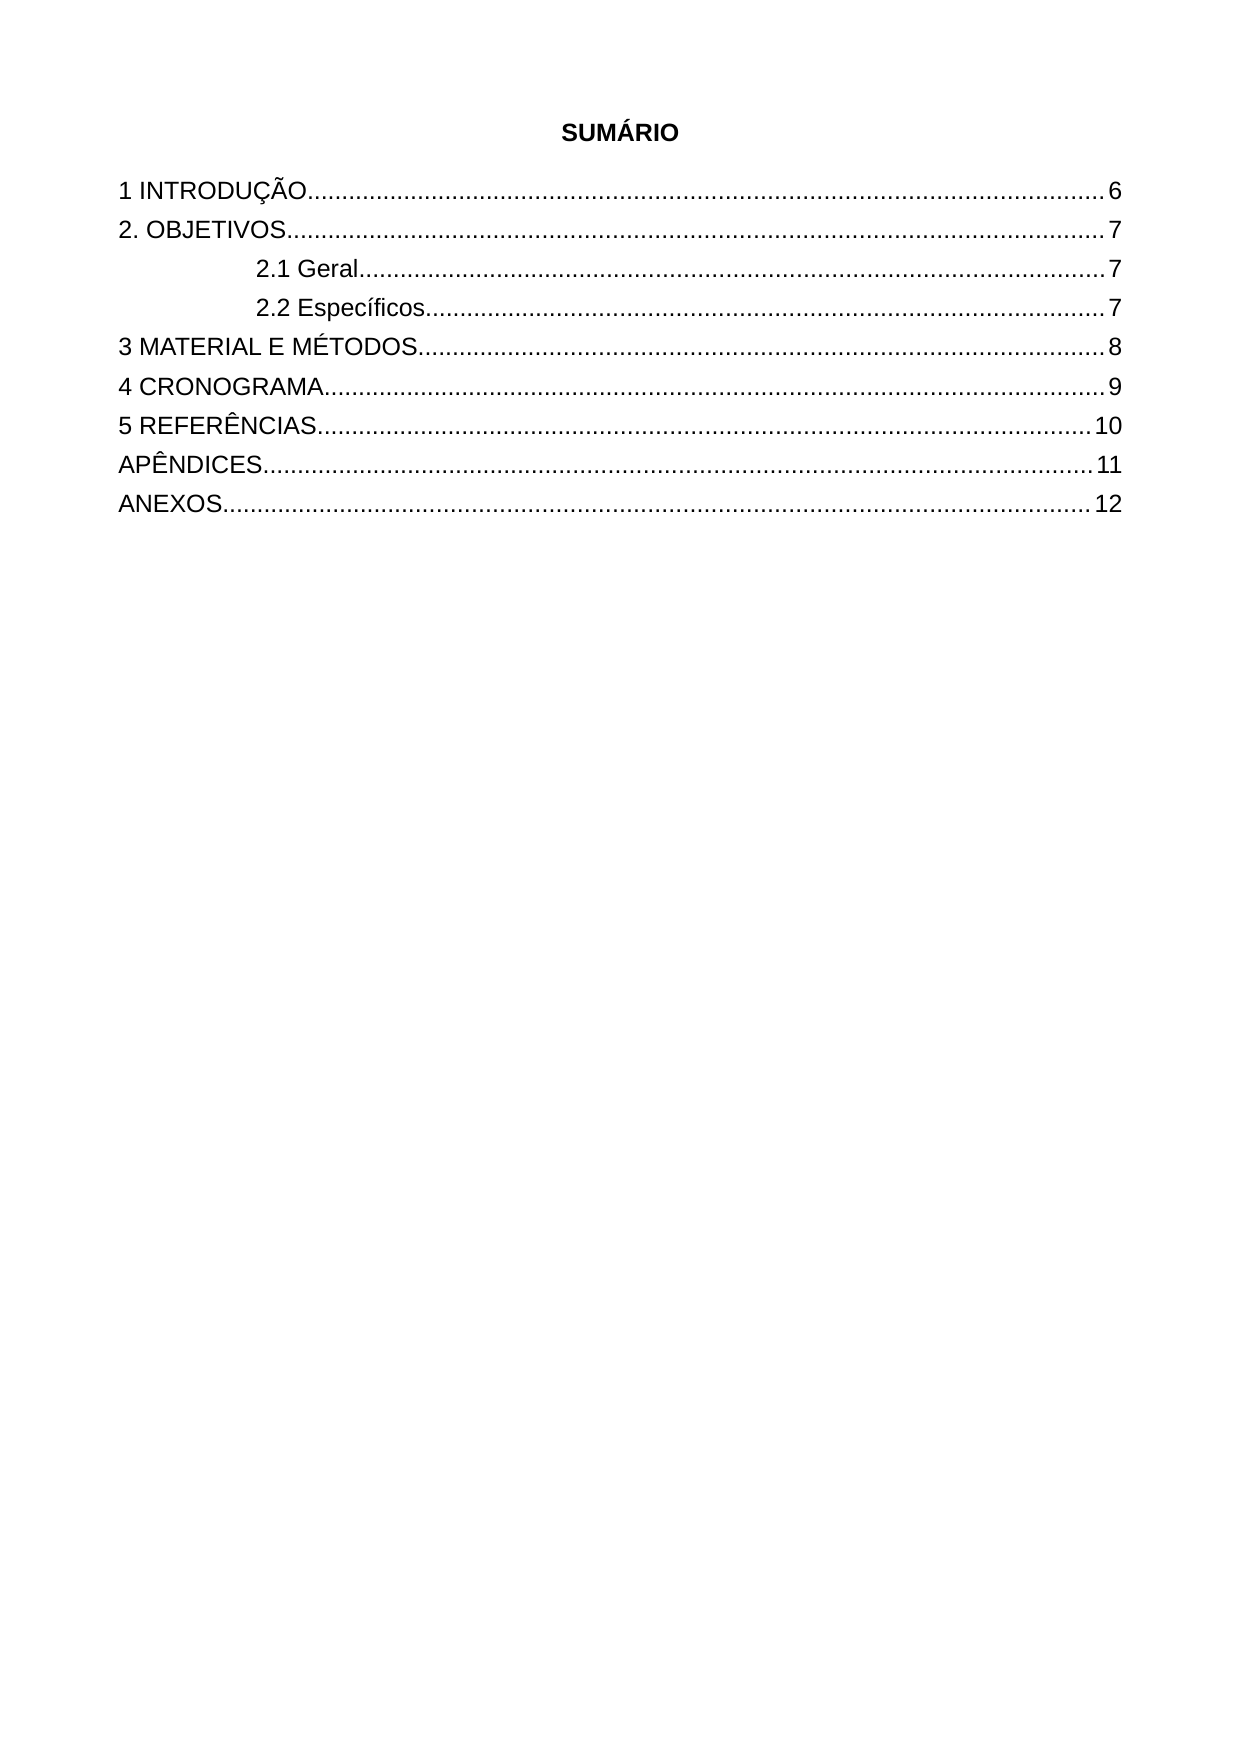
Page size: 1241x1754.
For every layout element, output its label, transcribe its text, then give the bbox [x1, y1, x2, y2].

text 5 REFERÊNCIAS 10 [118, 411, 1122, 439]
text 1 INTRODUÇÃO 6 [118, 176, 1122, 204]
text SUMÁRIO [118, 118, 1122, 147]
text APÊNDICES 11 [118, 450, 1122, 478]
text 4 CRONOGRAMA 9 [118, 371, 1122, 400]
text 2. OBJETIVOS 7 [118, 215, 1122, 243]
text 2.1 Geral 7 [256, 254, 1122, 283]
text ANEXOS 12 [118, 489, 1122, 518]
text 3 MATERIAL E MÉTODOS 8 [118, 332, 1122, 361]
text 2.2 Específicos 7 [256, 293, 1122, 322]
